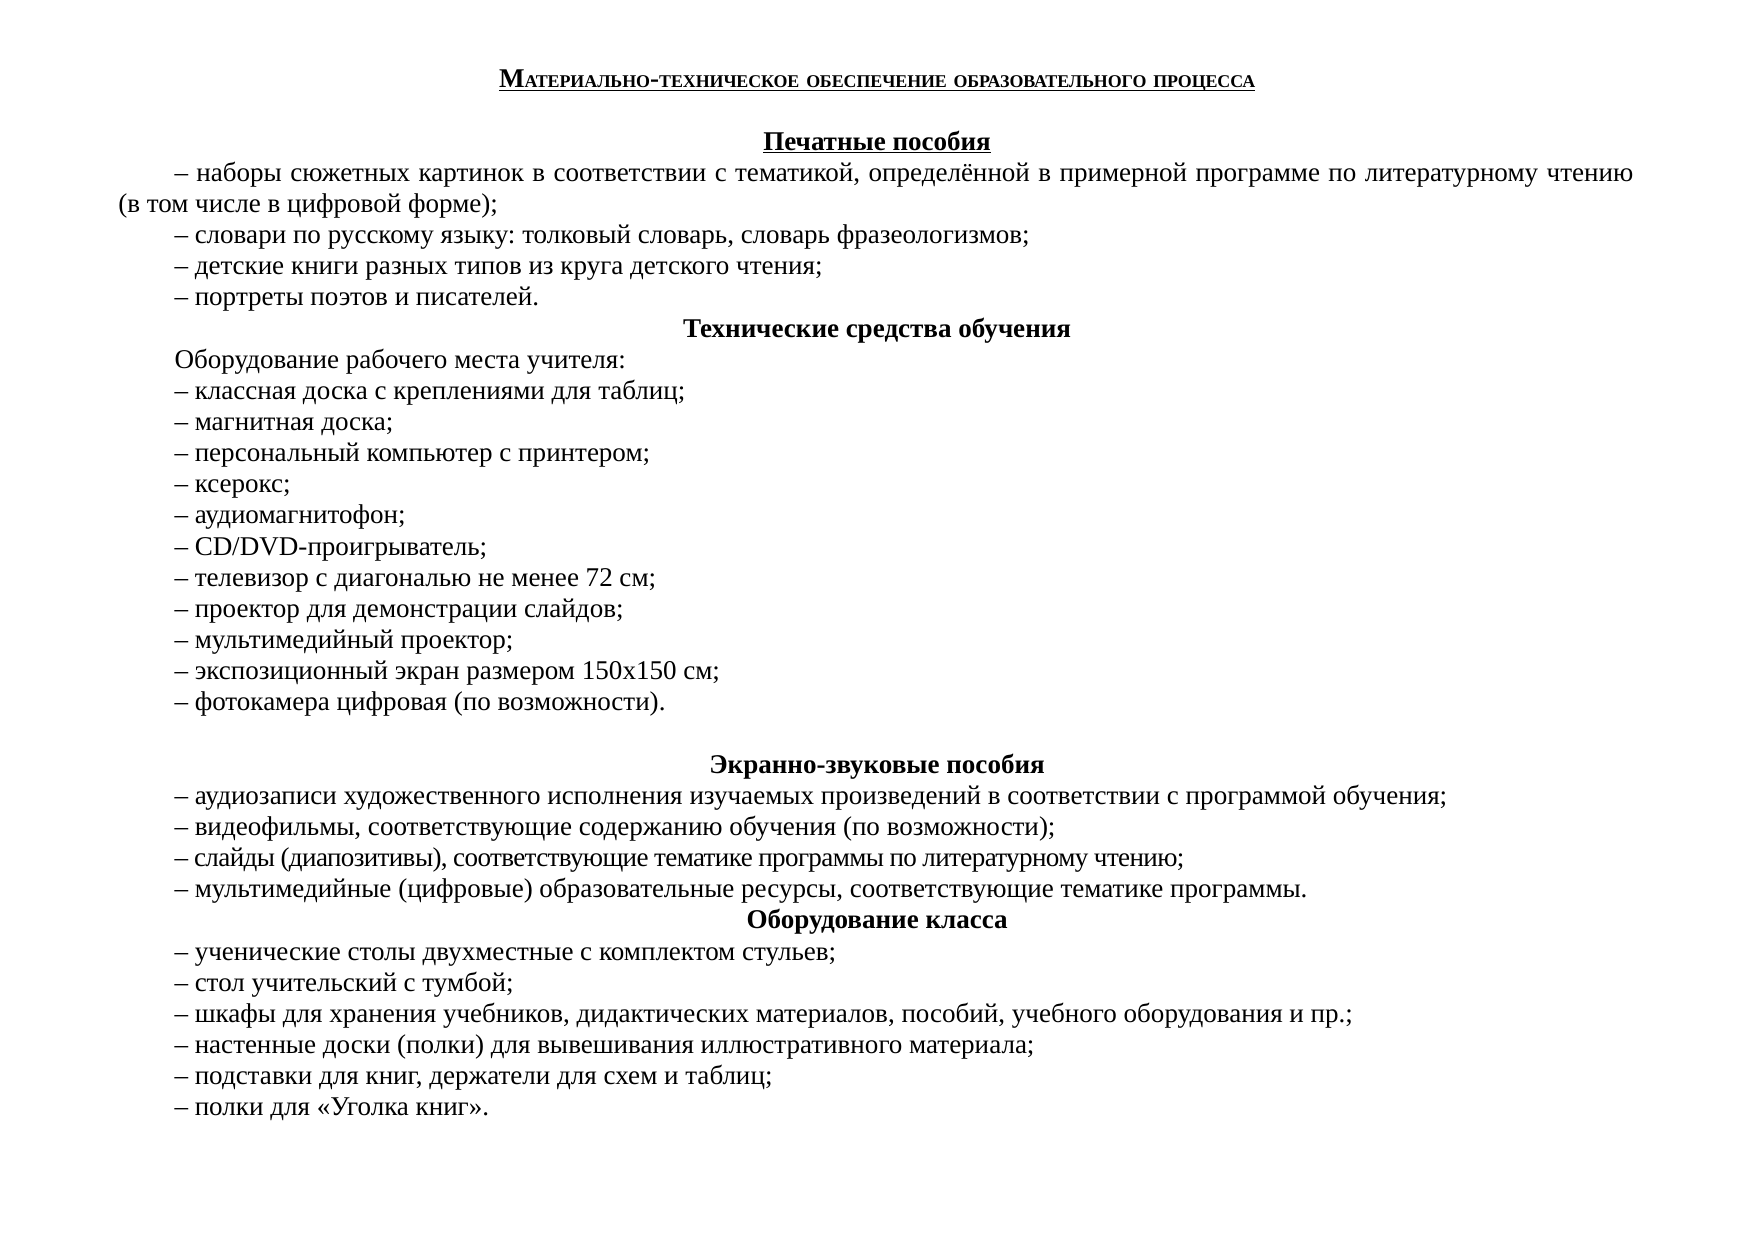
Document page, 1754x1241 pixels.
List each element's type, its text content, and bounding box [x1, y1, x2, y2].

text Оборудование класса [118, 903, 1636, 934]
text – проектор для демонстрации слайдов; [118, 592, 1636, 623]
text – мультимедийные (цифровые) образовательные ресурсы, соответствующие тематике программы. [118, 872, 1636, 903]
text – телевизор с диагональю не менее 72 см; [118, 561, 1636, 592]
text – ксерокс; [118, 467, 1636, 498]
text Технические средства обучения [118, 312, 1636, 343]
text – аудиомагнитофон; [118, 498, 1636, 530]
text Материально-техническое обеспечение образовательного процесса [118, 62, 1636, 94]
text – подставки для книг, держатели для схем и таблиц; [118, 1059, 1636, 1090]
text Экранно-звуковые пособия [118, 748, 1636, 779]
text – видеофильмы, соответствующие содержанию обучения (по возможности); [118, 810, 1636, 841]
text – фотокамера цифровая (по возможности). [118, 685, 1636, 717]
text – полки для «Уголка книг». [118, 1090, 1636, 1121]
text Оборудование рабочего места учителя: [118, 343, 1636, 374]
text – шкафы для хранения учебников, дидактических материалов, пособий, учебного оборудования и пр.; [118, 997, 1636, 1028]
text – классная доска с креплениями для таблиц; [118, 374, 1636, 405]
text – магнитная доска; [118, 405, 1636, 436]
text – мультимедийный проектор; [118, 623, 1636, 654]
text – аудиозаписи художественного исполнения изучаемых произведений в соответствии с программой обучения; [118, 779, 1636, 810]
text – словари по русскому языку: толковый словарь, словарь фразеологизмов; [118, 218, 1636, 249]
text – ученические столы двухместные с комплектом стульев; [118, 934, 1636, 966]
text – стол учительский с тумбой; [118, 966, 1636, 997]
text – CD/DVD-проигрыватель; [118, 530, 1636, 561]
text – слайды (диапозитивы), соответствующие тематике программы по литературному чтению; [118, 841, 1636, 872]
text Печатные пособия [118, 125, 1636, 156]
text – портреты поэтов и писателей. [118, 281, 1636, 312]
text – настенные доски (полки) для вывешивания иллюстративного материала; [118, 1028, 1636, 1059]
text – наборы сюжетных картинок в соответствии с тематикой, определённой в примерной программе по литературному чтению (в том числе в цифровой форме); [118, 156, 1636, 218]
text – детские книги разных типов из круга детского чтения; [118, 249, 1636, 281]
text – экспозиционный экран размером 150х150 см; [118, 654, 1636, 685]
text – персональный компьютер с принтером; [118, 436, 1636, 467]
